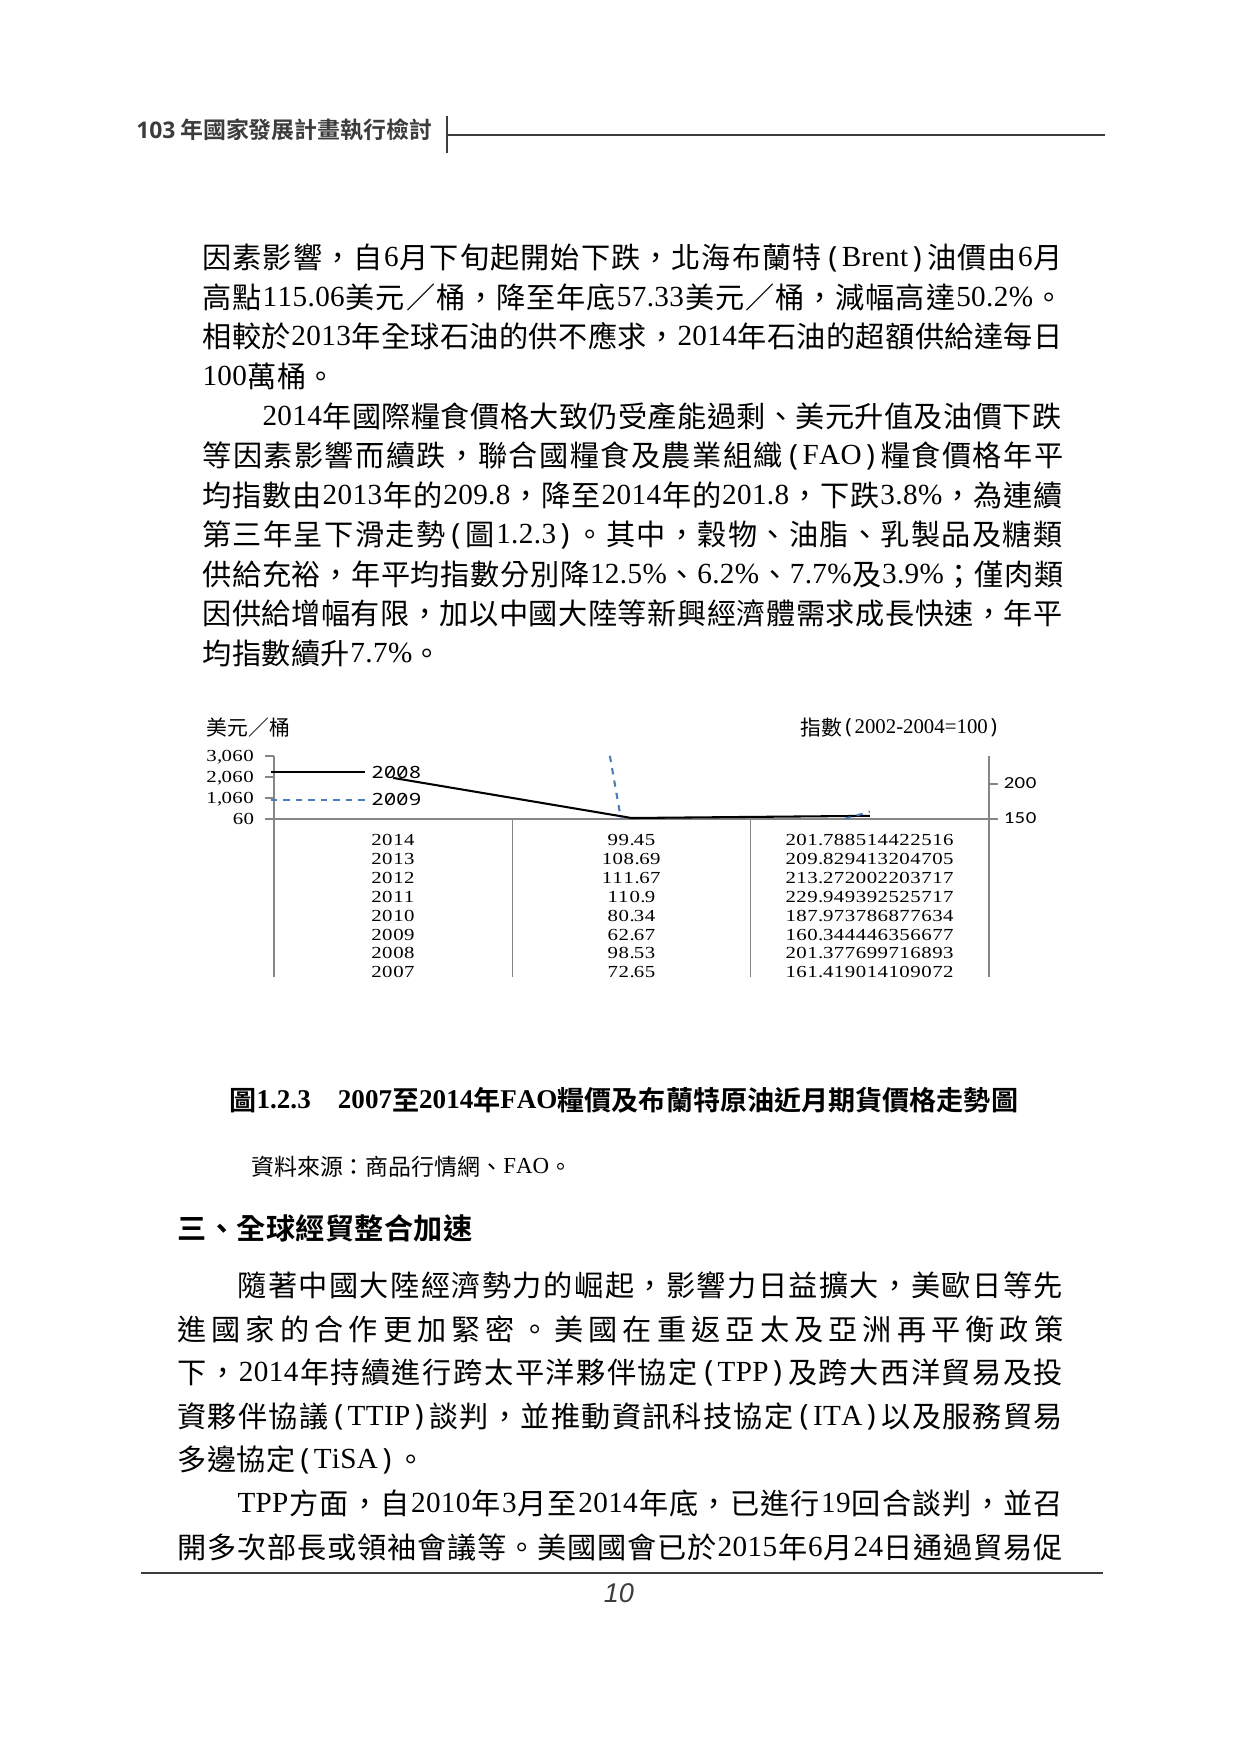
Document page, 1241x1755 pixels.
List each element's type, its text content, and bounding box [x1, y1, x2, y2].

text 圖1.2.3 2007至2014年FAO糧價及布蘭特原油近月期貨價格走勢圖 [177, 1084, 1063, 1113]
text 2014年國際糧食價格大致仍受產能過剩、美元升值及油價下跌等因素影響而續跌，聯合國糧食及農業組織(FAO)糧食價格年平均指數由2013年的209.8，降至2014年的201.8，下跌3.8%，為連續第三年呈下滑走勢(圖1.2.3)。其中，穀物、油脂、乳製品及糖類供給充裕，年平均指數分別降12.5%、6.2%、7.7%及3.9%；僅肉類因供給增幅有限，加以中國大陸等新興經濟體需求成長快速，年平均指數續升7.7%。 [202, 394, 1063, 672]
text 資料來源：商品行情網、FAO。 [251, 1151, 1063, 1180]
text TPP方面，自2010年3月至2014年底，已進行19回合談判，並召開多次部長或領袖會議等。美國國會已於2015年6月24日通過貿易促 [177, 1480, 1063, 1567]
text 隨著中國大陸經濟勢力的崛起，影響力日益擴大，美歐日等先進國家的合作更加緊密。美國在重返亞太及亞洲再平衡政策下，2014年持續進行跨太平洋夥伴協定(TPP)及跨大西洋貿易及投資夥伴協議(TTIP)談判，並推動資訊科技協定(ITA)以及服務貿易多邊協定(TiSA)。 [177, 1261, 1063, 1480]
text 因素影響，自6月下旬起開始下跌，北海布蘭特(Brent)油價由6月高點115.06美元／桶，降至年底57.33美元／桶，減幅高達50.2%。相較於2013年全球石油的供不應求，2014年石油的超額供給達每日100萬桶。 [202, 236, 1063, 394]
text 三、全球經貿整合加速 [177, 1205, 1063, 1249]
text 美元／桶 指數(2002-2004=100) [177, 711, 1063, 740]
